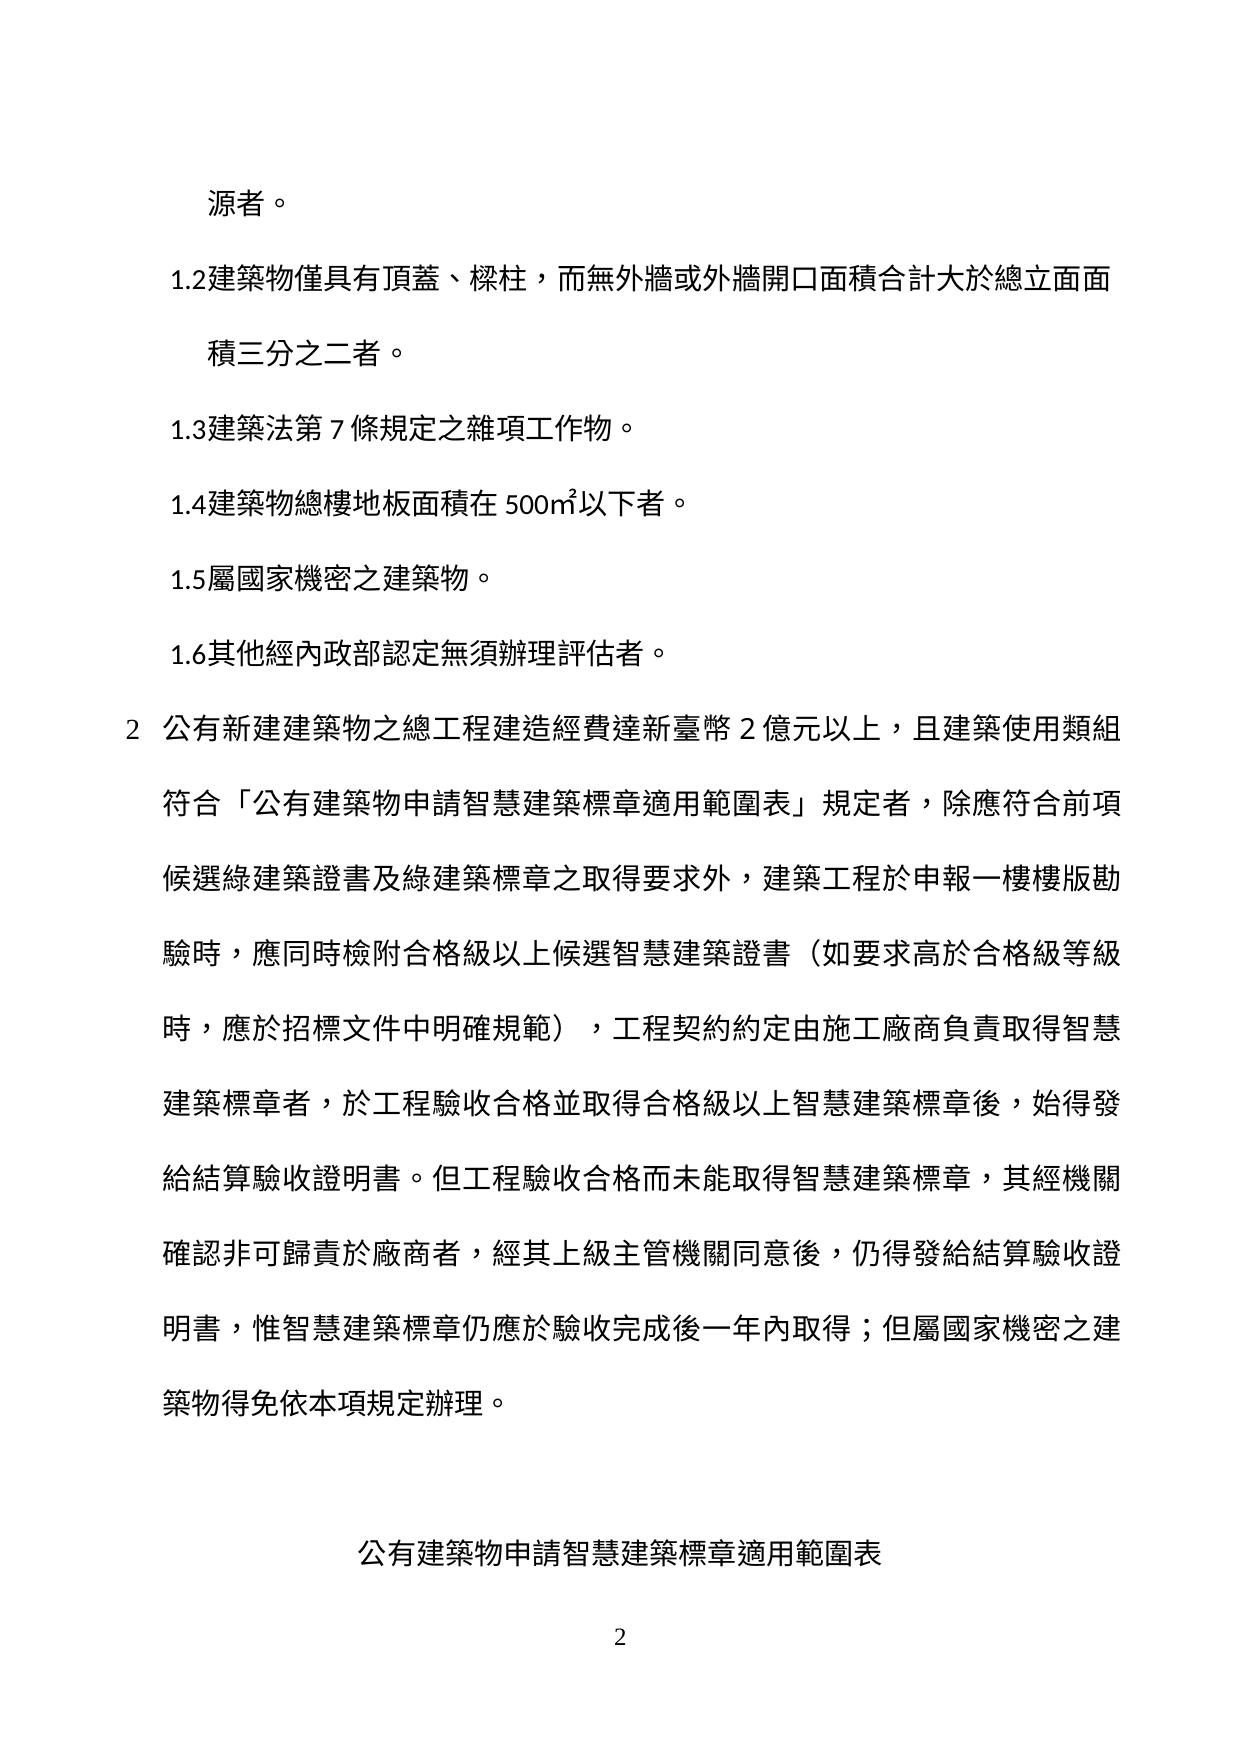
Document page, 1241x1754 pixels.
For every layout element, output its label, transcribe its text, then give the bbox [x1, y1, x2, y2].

list 建築物僅具有頂蓋、樑柱，而無外牆或外牆開口面積合計大於總立面面積三分之二者。 [169, 239, 1122, 389]
list 其他經內政部認定無須辦理評估者。 [169, 614, 1122, 689]
list 公有新建建築物之總工程建造經費達新臺幣2億元以上，且建築使用類組符合「公有建築物申請智慧建築標章適用範圍表」規定者，除應符合前項候選綠建築證書及綠建築標章之取得要求外，建築工程於申報一樓樓版勘驗時，應同時檢附合格級以上候選智慧建築證書（如要求高於合格級等級時，應於招標文件中明確規範），工程契約約定由施工廠商負責取得智慧建築標章者，於工程驗收合格並取得合格級以上智慧建築標章後，始得發給結算驗收證明書。但工程驗收合格而未能取得智慧建築標章，其經機關確認非可歸責於廠商者，經其上級主管機關同意後，仍得發給結算驗收證明書，惟智慧建築標章仍應於驗收完成後一年內取得；但屬國家機密之建築物得免依本項規定辦理。 [125, 689, 1122, 1439]
list 屬國家機密之建築物。 [169, 539, 1122, 614]
list 建築法第7條規定之雜項工作物。 [169, 389, 1122, 464]
list 建築物總樓地板面積在500㎡以下者。 [169, 464, 1122, 539]
text 公有建築物申請智慧建築標章適用範圍表 [118, 1514, 1122, 1589]
list 建築技術規則建築設計施工編第298條第3款規定免檢討建築物節約能源者。 [169, 164, 1122, 239]
